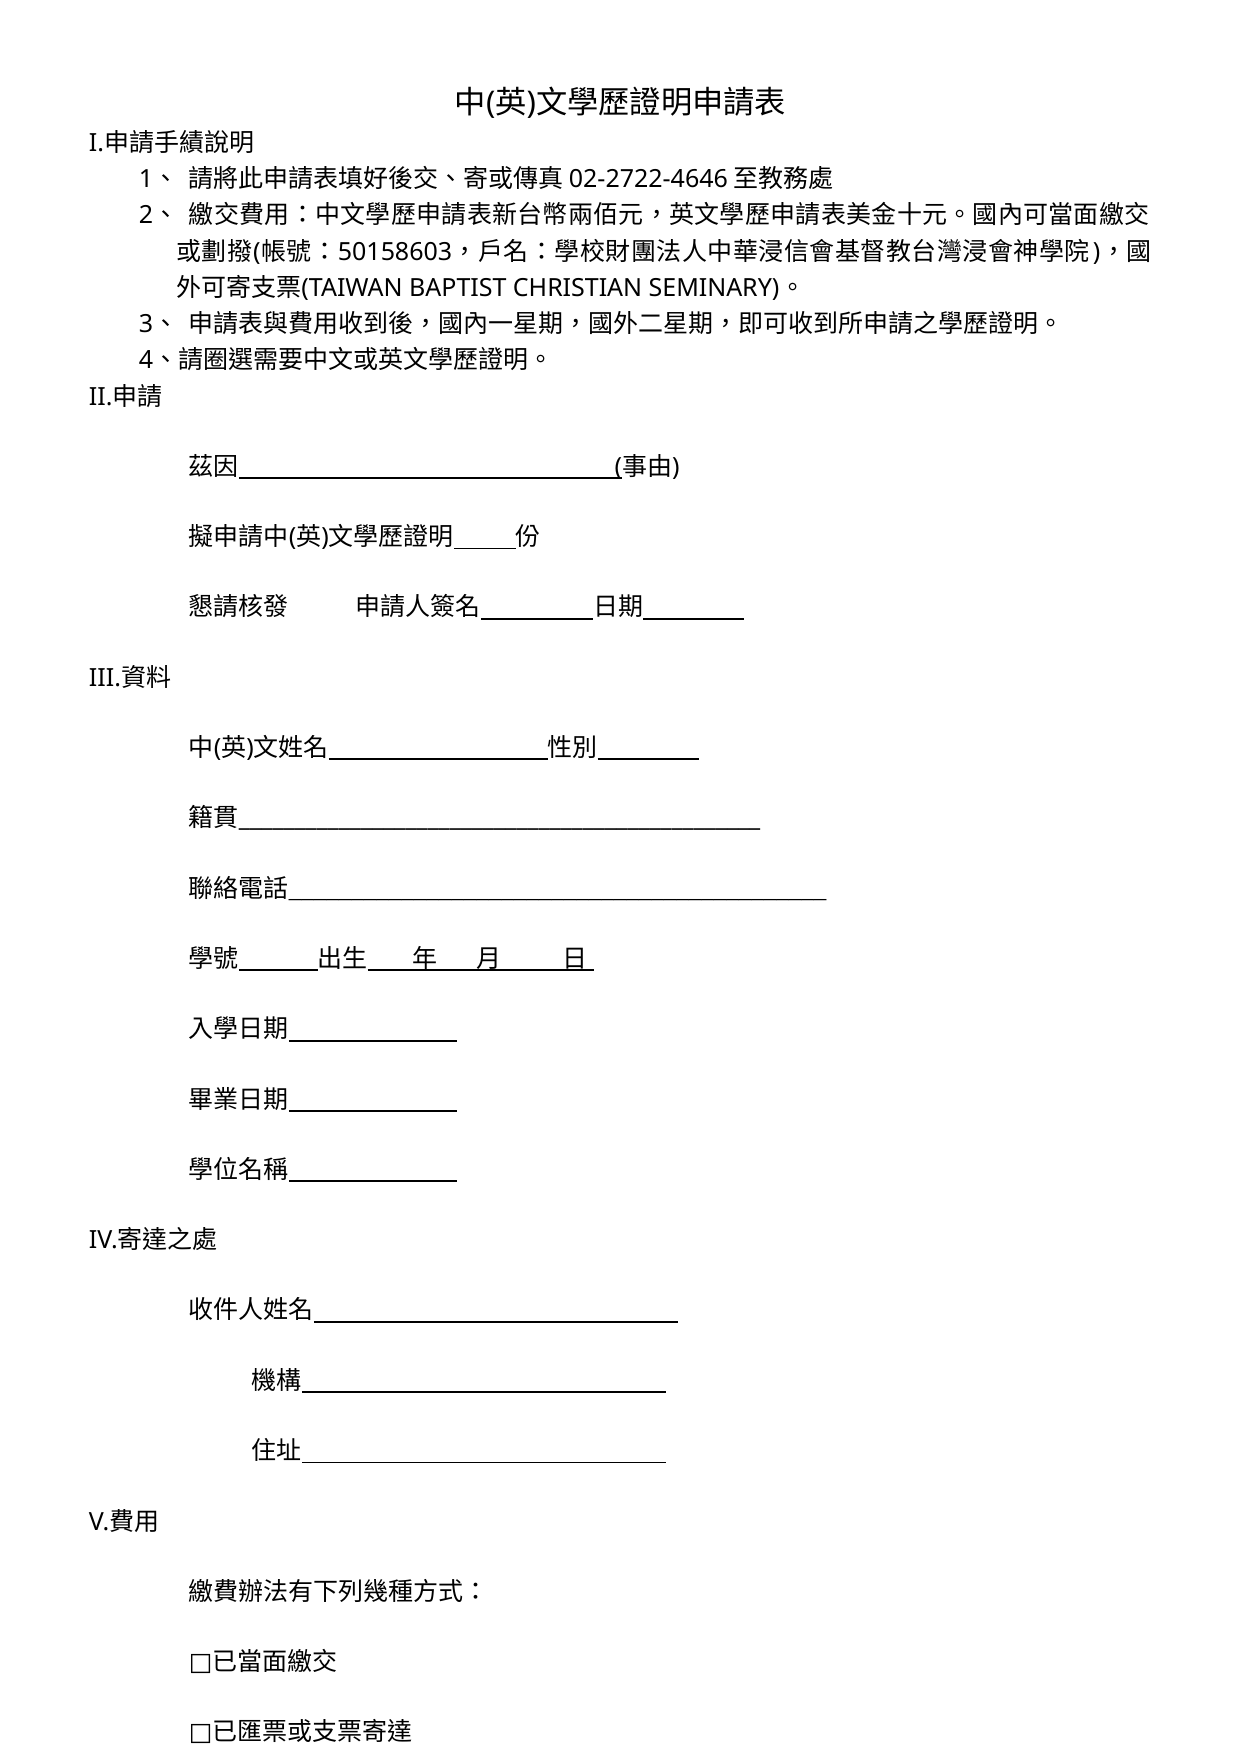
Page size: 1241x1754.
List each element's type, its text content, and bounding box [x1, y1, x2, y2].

text 中(英)文姓名 性別 [89, 727, 1152, 764]
text 聯絡電話___________________________________________ [89, 868, 1152, 904]
text 學號 出生 年 月 日 [89, 938, 1152, 975]
text 住址 [89, 1431, 1152, 1467]
text 4、請圈選需要中文或英文學歷證明。 [139, 340, 1152, 376]
list 申請表與費用收到後，國內一星期，國外二星期，即可收到所申請之學歷證明。 [139, 303, 1152, 340]
text 收件人姓名 [89, 1290, 1152, 1326]
text 懇請核發 申請人簽名 日期 [89, 587, 1152, 623]
text III.資料 [89, 657, 1152, 693]
text 籍貫_______________________________________________ [89, 798, 1152, 834]
text □已匯票或支票寄達 [89, 1712, 1152, 1748]
text 入學日期 [89, 1009, 1152, 1045]
text □已當面繳交 [89, 1642, 1152, 1678]
list 請將此申請表填好後交、寄或傳真02-2722-4646至教務處 [139, 158, 1152, 195]
text II.申請 [89, 376, 1152, 412]
text 機構 [89, 1360, 1152, 1397]
text 畢業日期 [89, 1079, 1152, 1115]
list 繳交費用：中文學歷申請表新台幣兩佰元，英文學歷申請表美金十元。國內可當面繳交或劃撥(帳號：50158603，戶名：學校財團法人中華浸信會基督教台灣浸會神學院)，國外可寄支票(TAIWAN BAPTIST CHRISTIAN SEMINARY)。 [139, 195, 1152, 303]
text 學位名稱 [89, 1149, 1152, 1186]
text V.費用 [89, 1501, 1152, 1537]
text 茲因 (事由) [89, 446, 1152, 482]
text I.申請手績說明 [89, 122, 1152, 158]
text 繳費辦法有下列幾種方式： [89, 1571, 1152, 1607]
text IV.寄達之處 [89, 1220, 1152, 1256]
text 擬申請中(英)文學歷證明 份 [89, 517, 1152, 553]
text 中(英)文學歷證明申請表 [89, 77, 1152, 122]
